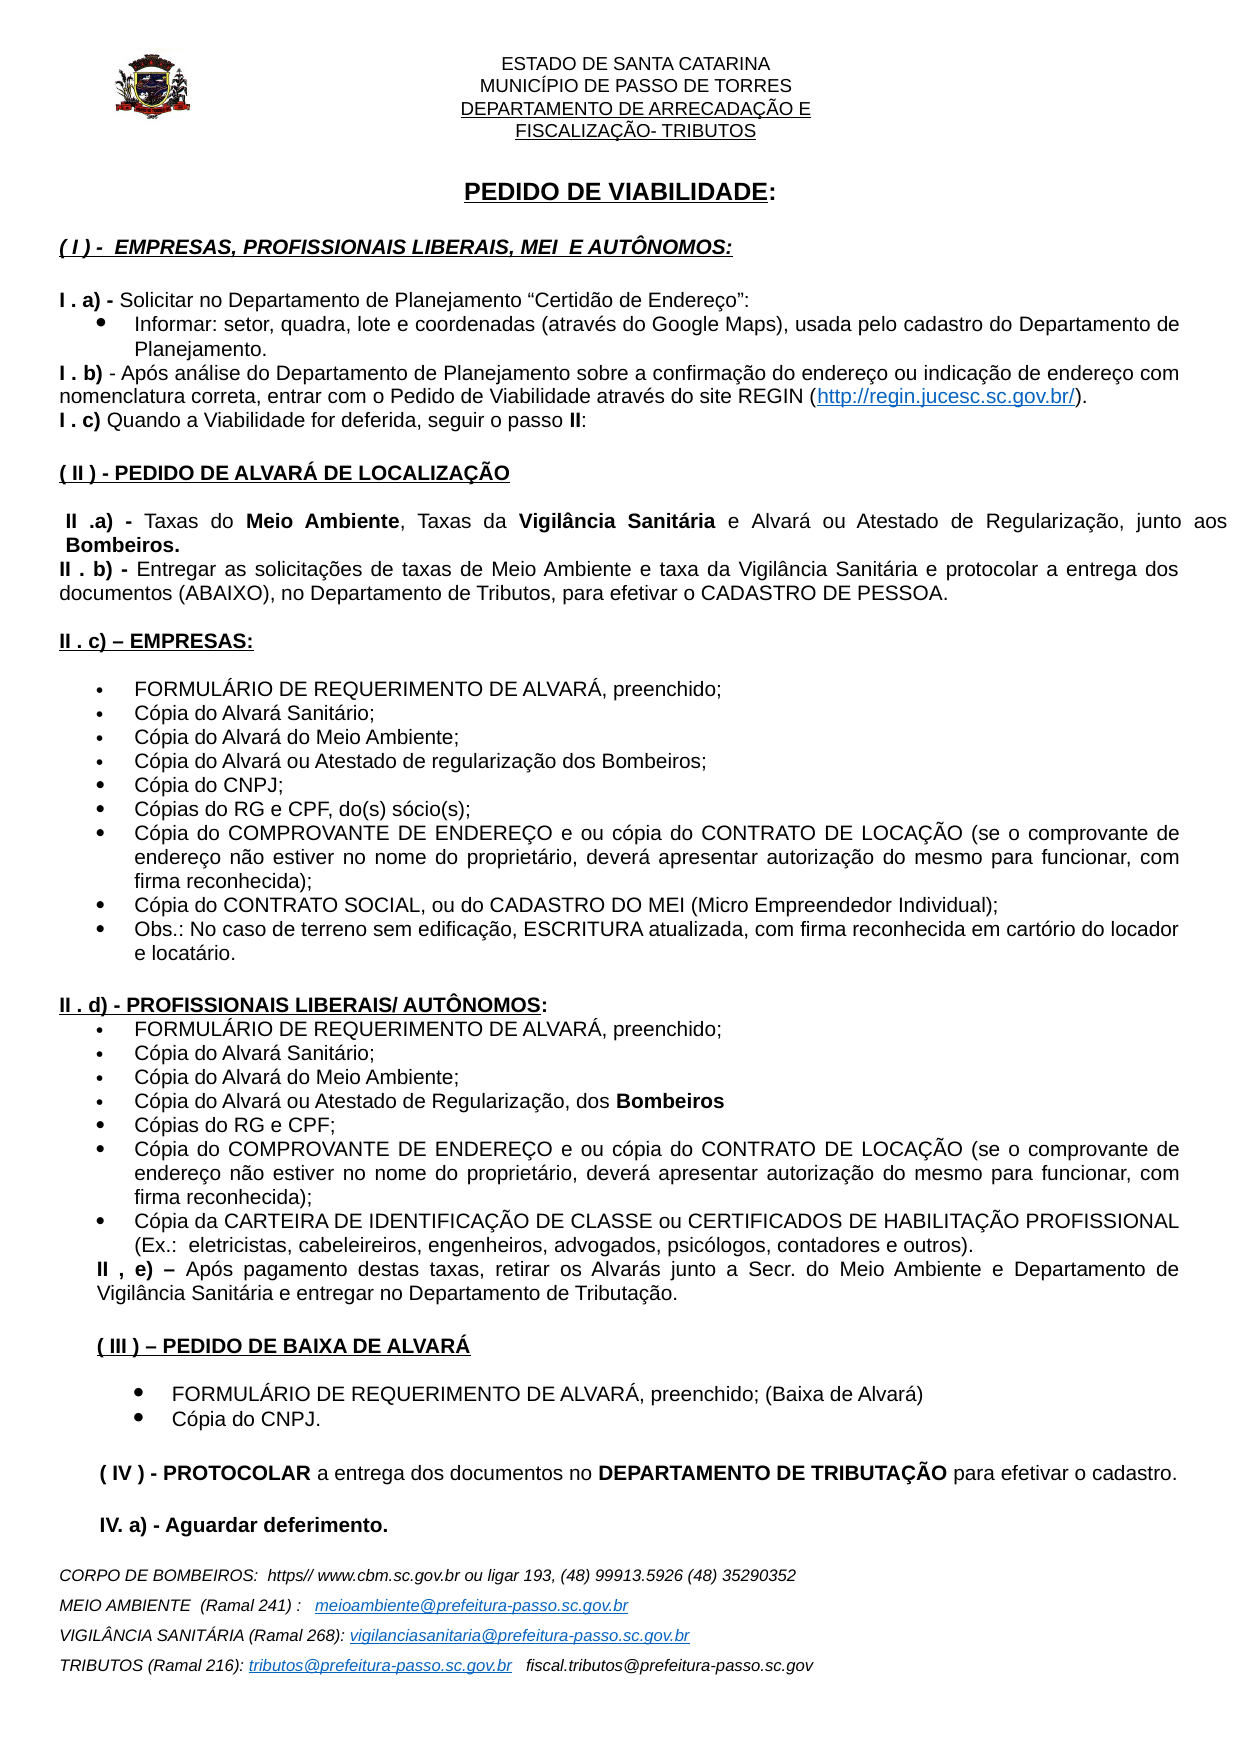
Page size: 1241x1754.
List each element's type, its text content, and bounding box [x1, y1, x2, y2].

list Cópia do Alvará Sanitário; [97, 701, 1181, 724]
text CORPO DE BOMBEIROS: https// www.cbm.sc.gov.br ou ligar 193, (48) 99913.5926 (48) 35290352 [59, 1566, 1181, 1585]
list Cópia do Alvará ou Atestado de Regularização, dos Bombeiros [97, 1089, 1181, 1113]
list Obs.: No caso de terreno sem edificação, ESCRITURA atualizada, com firma reconhecida em cartório do locador e locatário. [97, 917, 1181, 964]
text II , e) – Após pagamento destas taxas, retirar os Alvarás junto a Secr. do Meio Ambiente e Departamento de Vigilância Sanitária e entregar no Departamento de Tributação. [97, 1257, 1181, 1305]
list FORMULÁRIO DE REQUERIMENTO DE ALVARÁ, preenchido; [97, 1017, 1181, 1041]
list Cópia do CNPJ. [134, 1407, 1181, 1432]
text II . c) – EMPRESAS: [59, 629, 1181, 653]
list Cópia do Alvará ou Atestado de regularização dos Bombeiros; [97, 748, 1181, 772]
list FORMULÁRIO DE REQUERIMENTO DE ALVARÁ, preenchido; (Baixa de Alvará) [134, 1382, 1181, 1407]
text II . b) - Entregar as solicitações de taxas de Meio Ambiente e taxa da Vigilância Sanitária e protocolar a entrega dos documentos (ABAIXO), no Departamento de Tributos, para efetivar o CADASTRO DE PESSOA. [59, 557, 1181, 605]
list Informar: setor, quadra, lote e coordenadas (através do Google Maps), usada pelo cadastro do Departamento de Planejamento. [97, 311, 1181, 360]
list Cópia da CARTEIRA DE IDENTIFICAÇÃO DE CLASSE ou CERTIFICADOS DE HABILITAÇÃO PROFISSIONAL (Ex.: eletricistas, cabeleireiros, engenheiros, advogados, psicólogos, contadores e outros). [97, 1209, 1181, 1257]
text VIGILÂNCIA SANITÁRIA (Ramal 268): vigilanciasanitaria@prefeitura-passo.sc.gov.br [59, 1626, 1181, 1645]
text II . d) - PROFISSIONAIS LIBERAIS/ AUTÔNOMOS: [59, 993, 1181, 1017]
list Cópias do RG e CPF, do(s) sócio(s); [97, 796, 1181, 821]
picture [106, 48, 193, 124]
list Cópia do CONTRATO SOCIAL, ou do CADASTRO DO MEI (Micro Empreendedor Individual); [97, 892, 1181, 917]
text I . b) - Após análise do Departamento de Planejamento sobre a confirmação do endereço ou indicação de endereço com nomenclatura correta, entrar com o Pedido de Viabilidade através do site REGIN (http://regin.jucesc.sc.gov.br/). [59, 360, 1181, 408]
list Cópia do Alvará Sanitário; [97, 1041, 1181, 1065]
list Cópia do Alvará do Meio Ambiente; [97, 1065, 1181, 1089]
text TRIBUTOS (Ramal 216): tributos@prefeitura-passo.sc.gov.br fiscal.tributos@prefeitura-passo.sc.gov [59, 1656, 1181, 1675]
list Cópia do COMPROVANTE DE ENDEREÇO e ou cópia do CONTRATO DE LOCAÇÃO (se o comprovante de endereço não estiver no nome do proprietário, deverá apresentar autorização do mesmo para funcionar, com firma reconhecida); [97, 1137, 1181, 1209]
text I . c) Quando a Viabilidade for deferida, seguir o passo II: [59, 408, 1228, 432]
text ( I ) - EMPRESAS, PROFISSIONAIS LIBERAIS, MEI E AUTÔNOMOS: [59, 235, 1181, 259]
list Cópia do CNPJ; [97, 772, 1181, 796]
list Cópias do RG e CPF; [97, 1113, 1181, 1137]
text I . a) - Solicitar no Departamento de Planejamento “Certidão de Endereço”: [59, 287, 1181, 311]
text ( IV ) - PROTOCOLAR a entrega dos documentos no DEPARTAMENTO DE TRIBUTAÇÃO para efetivar o cadastro. [59, 1461, 1181, 1484]
list Cópia do COMPROVANTE DE ENDEREÇO e ou cópia do CONTRATO DE LOCAÇÃO (se o comprovante de endereço não estiver no nome do proprietário, deverá apresentar autorização do mesmo para funcionar, com firma reconhecida); [97, 821, 1181, 892]
list Cópia do Alvará do Meio Ambiente; [97, 724, 1181, 748]
text MEIO AMBIENTE (Ramal 241) : meioambiente@prefeitura-passo.sc.gov.br [59, 1596, 1181, 1615]
text ( II ) - PEDIDO DE ALVARÁ DE LOCALIZAÇÃO [59, 461, 1181, 485]
text PEDIDO DE VIABILIDADE: [59, 177, 1181, 206]
text ( III ) – PEDIDO DE BAIXA DE ALVARÁ [97, 1334, 1181, 1358]
text II .a) - Taxas do Meio Ambiente, Taxas da Vigilância Sanitária e Alvará ou Atestado de Regularização, junto aos Bombeiros. [65, 509, 1228, 557]
text IV. a) - Aguardar deferimento. [59, 1513, 1181, 1537]
list FORMULÁRIO DE REQUERIMENTO DE ALVARÁ, preenchido; [97, 677, 1181, 701]
